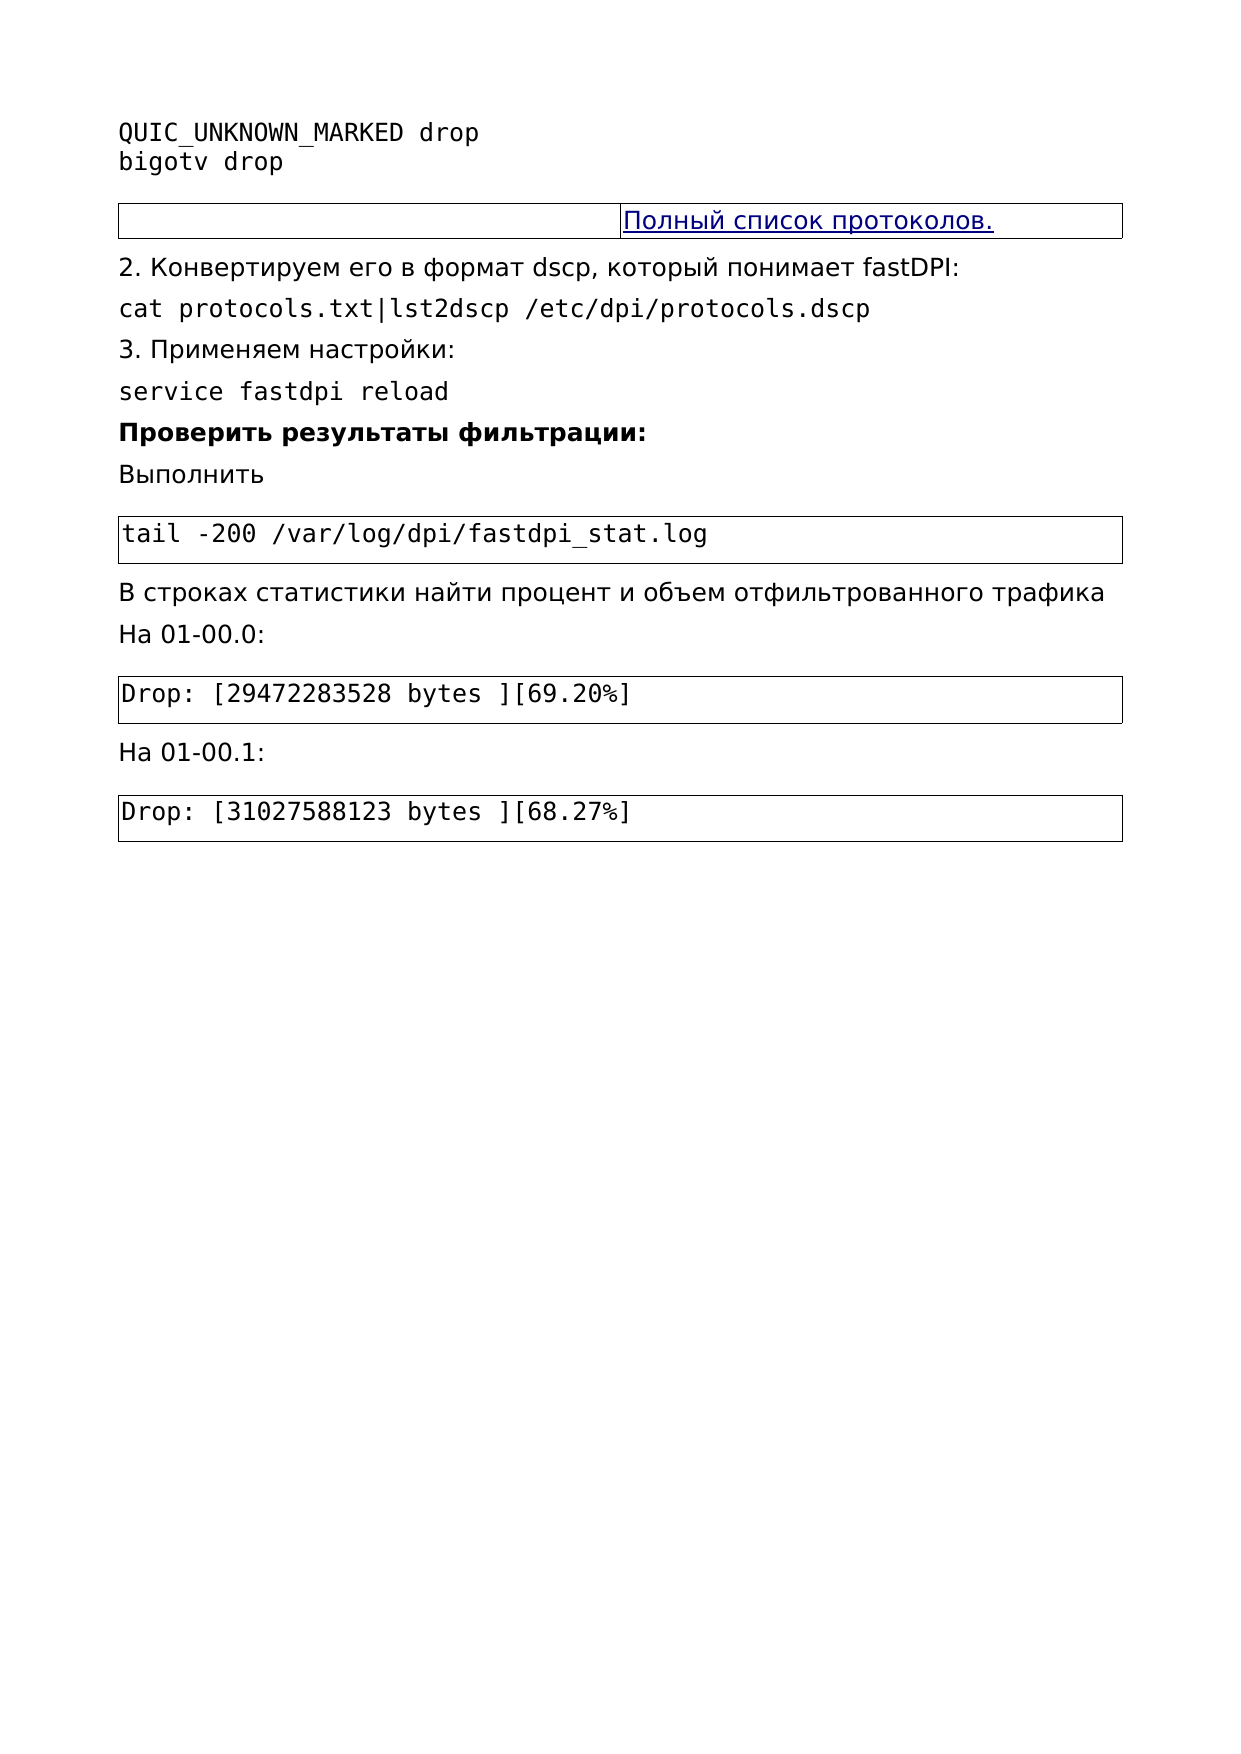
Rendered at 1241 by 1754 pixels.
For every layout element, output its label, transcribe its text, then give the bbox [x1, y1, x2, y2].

text Выполнить [118, 460, 1122, 489]
text service fastdpi reload [118, 377, 1122, 406]
table_header Drop: [29472283528 bytes ][69.20%] [119, 677, 1122, 723]
text На 01-00.1: [118, 738, 1122, 767]
table_header Drop: [31027588123 bytes ][68.27%] [119, 796, 1122, 841]
table_header [119, 204, 620, 238]
text 2. Конвертируем его в формат dscp, который понимает fastDPI: [118, 253, 1122, 282]
text В строках статистики найти процент и объем отфильтрованного трафика [118, 578, 1122, 607]
text cat protocols.txt|lst2dscp /etc/dpi/protocols.dscp [118, 295, 1122, 324]
text QUIC_UNKNOWN_MARKED drop bigotv drop [118, 118, 1122, 176]
text Проверить результаты фильтрации: [118, 418, 1122, 447]
table_header tail -200 /var/log/dpi/fastdpi_stat.log [119, 517, 1122, 563]
text На 01-00.0: [118, 620, 1122, 649]
table_header Полный список протоколов. [621, 204, 1122, 238]
text 3. Применяем настройки: [118, 336, 1122, 365]
